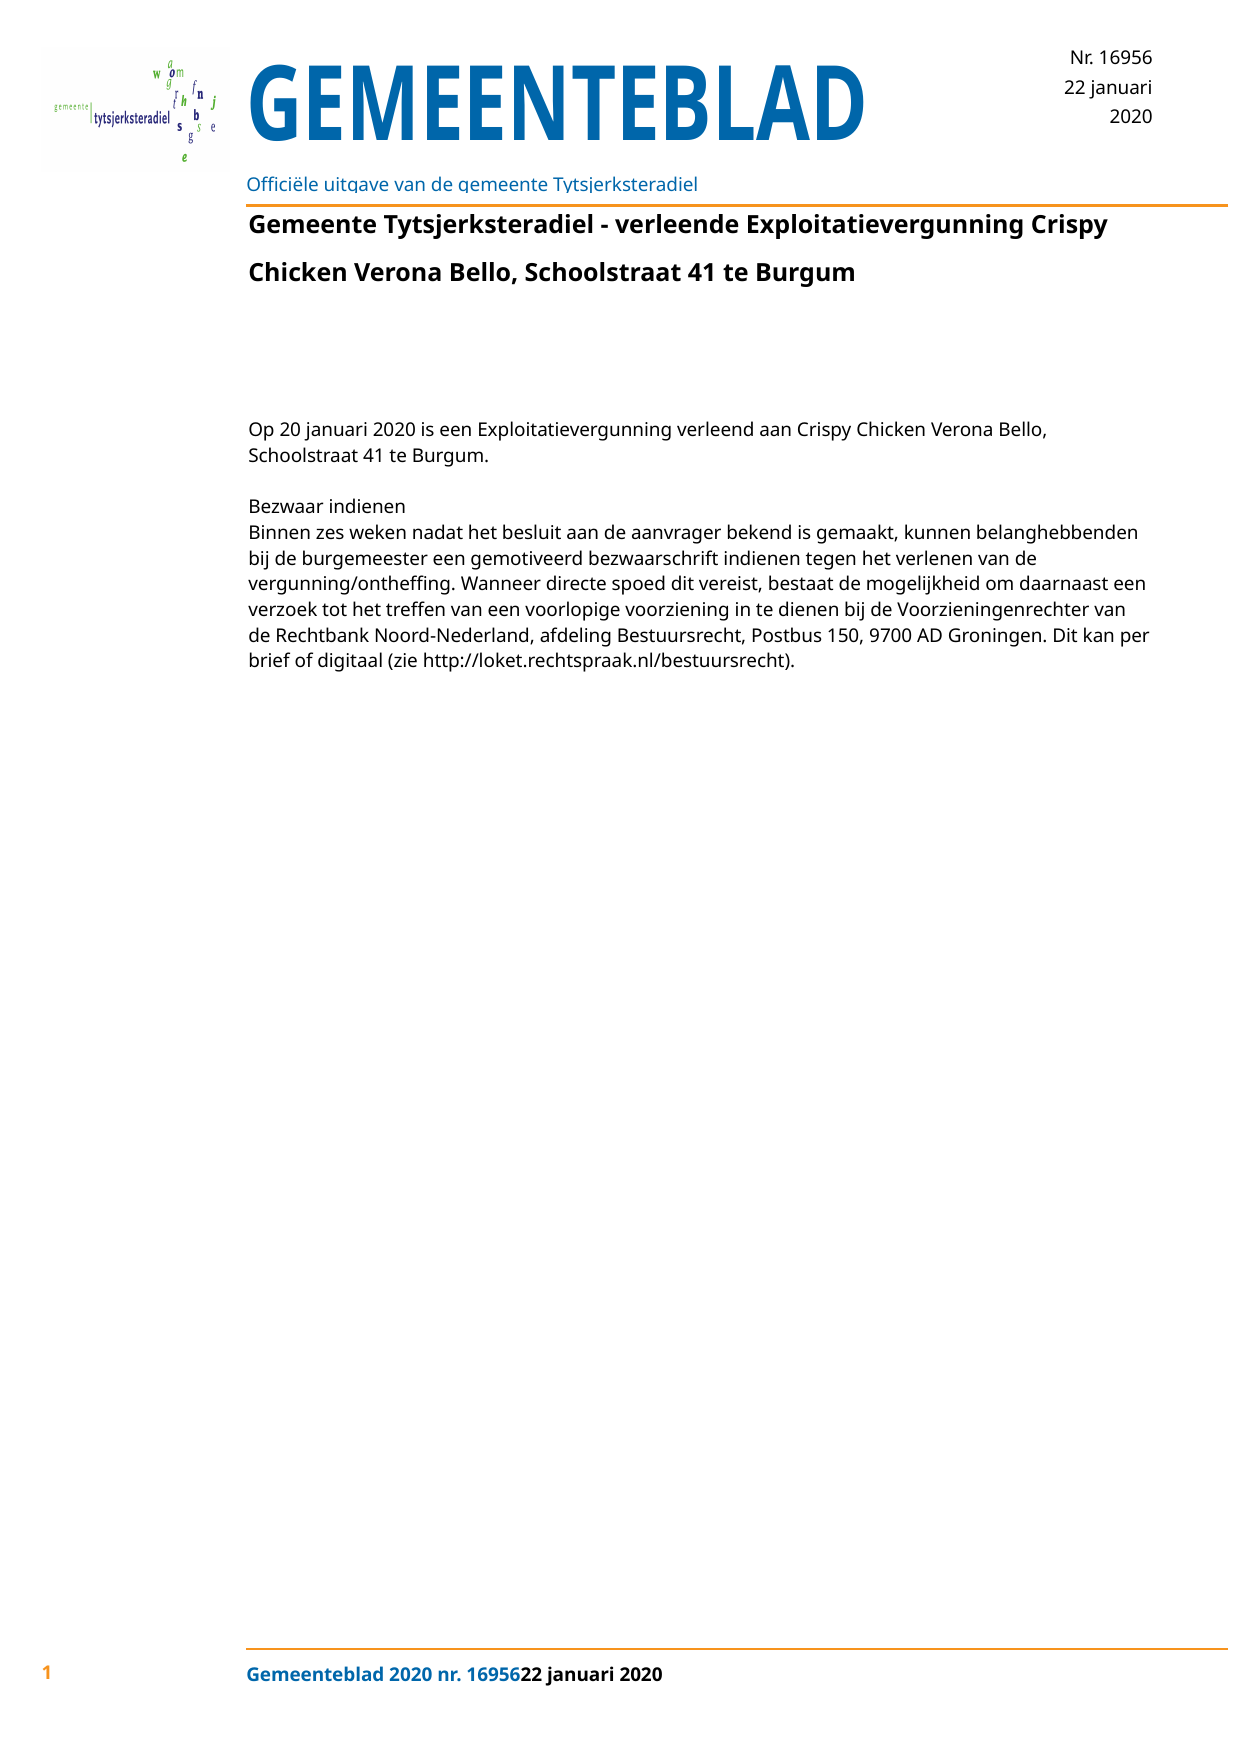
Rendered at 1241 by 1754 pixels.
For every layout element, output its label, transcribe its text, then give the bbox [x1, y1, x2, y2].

picture [41, 47, 231, 172]
text Gemeente Tytsjerksteradiel - verleende Exploitatievergunning Crispy Chicken Verona Bello, Schoolstraat 41 te Burgum [248, 207, 1152, 288]
text Bezwaar indienen [248, 493, 1152, 519]
text Binnen zes weken nadat het besluit aan de aanvrager bekend is gemaakt, kunnen belanghebbenden bij de burgemeester een gemotiveerd bezwaarschrift indienen tegen het verlenen van de vergunning/ontheffing. Wanneer directe spoed dit vereist, bestaat de mogelijkheid om daarnaast een verzoek tot het treffen van een voorlopige voorziening in te dienen bij de Voorzieningenrechter van de Rechtbank Noord-Nederland, afdeling Bestuursrecht, Postbus 150, 9700 AD Groningen. Dit kan per brief of digitaal (zie http://loket.rechtspraak.nl/bestuursrecht). [248, 519, 1152, 673]
text Op 20 januari 2020 is een Exploitatievergunning verleend aan Crispy Chicken Verona Bello, Schoolstraat 41 te Burgum. [248, 416, 1152, 468]
